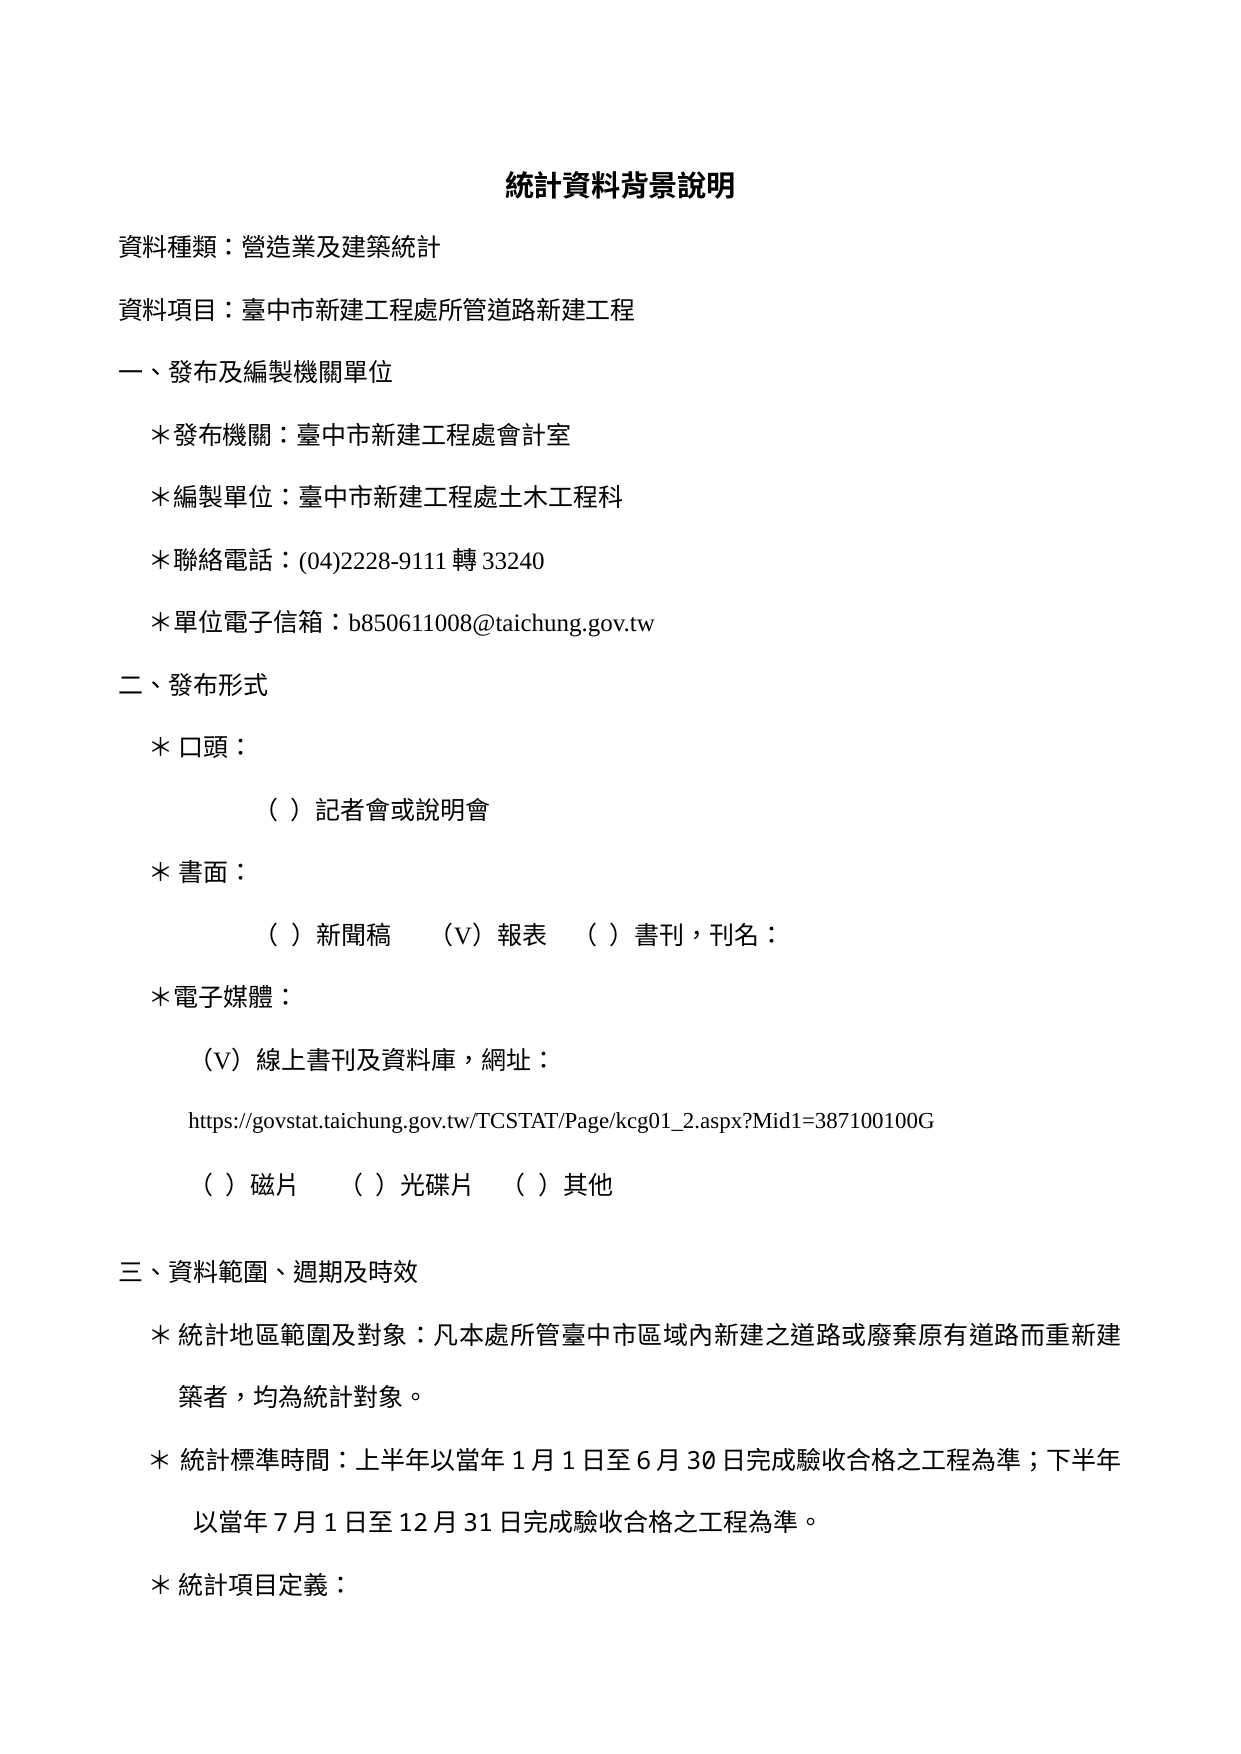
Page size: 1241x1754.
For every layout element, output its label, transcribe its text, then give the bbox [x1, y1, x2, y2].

text 三、資料範圍、週期及時效 [118, 1229, 1122, 1292]
text 資料項目：臺中市新建工程處所管道路新建工程 [118, 267, 1122, 329]
text https://govstat.taichung.gov.tw/TCSTAT/Page/kcg01_2.aspx?Mid1=387100100G [188, 1079, 1156, 1142]
list 書面： [149, 829, 1122, 892]
list 統計地區範圍及對象：凡本處所管臺中市區域內新建之道路或廢棄原有道路而重新建築者，均為統計對象。 [149, 1292, 1122, 1417]
text （ ）磁片 （ ）光碟片 （ ）其他 [188, 1142, 1156, 1204]
text 一、發布及編製機關單位 [118, 329, 1122, 392]
text ＊電子媒體： [149, 954, 1122, 1017]
text （V）線上書刊及資料庫，網址： [188, 1017, 1156, 1079]
text 資料種類：營造業及建築統計 [118, 204, 1122, 267]
list 口頭： [149, 704, 1122, 767]
text 二、發布形式 [118, 642, 1122, 704]
text ＊ 統計標準時間：上半年以當年1月1日至6月30日完成驗收合格之工程為準；下半年以當年7月1日至12月31日完成驗收合格之工程為準。 [147, 1417, 1122, 1542]
text ＊編製單位：臺中市新建工程處土木工程科 [149, 454, 1122, 517]
text ＊單位電子信箱：b850611008@taichung.gov.tw [149, 579, 1122, 642]
text （ ）新聞稿 （V）報表 （ ）書刊，刊名： [149, 892, 1122, 954]
text 統計資料背景說明 [118, 142, 1122, 204]
text ＊發布機關：臺中市新建工程處會計室 [149, 392, 1122, 454]
text （ ）記者會或說明會 [118, 767, 1122, 829]
text ＊聯絡電話：(04)2228-9111轉33240 [149, 517, 1122, 579]
list 統計項目定義： [149, 1542, 1122, 1604]
